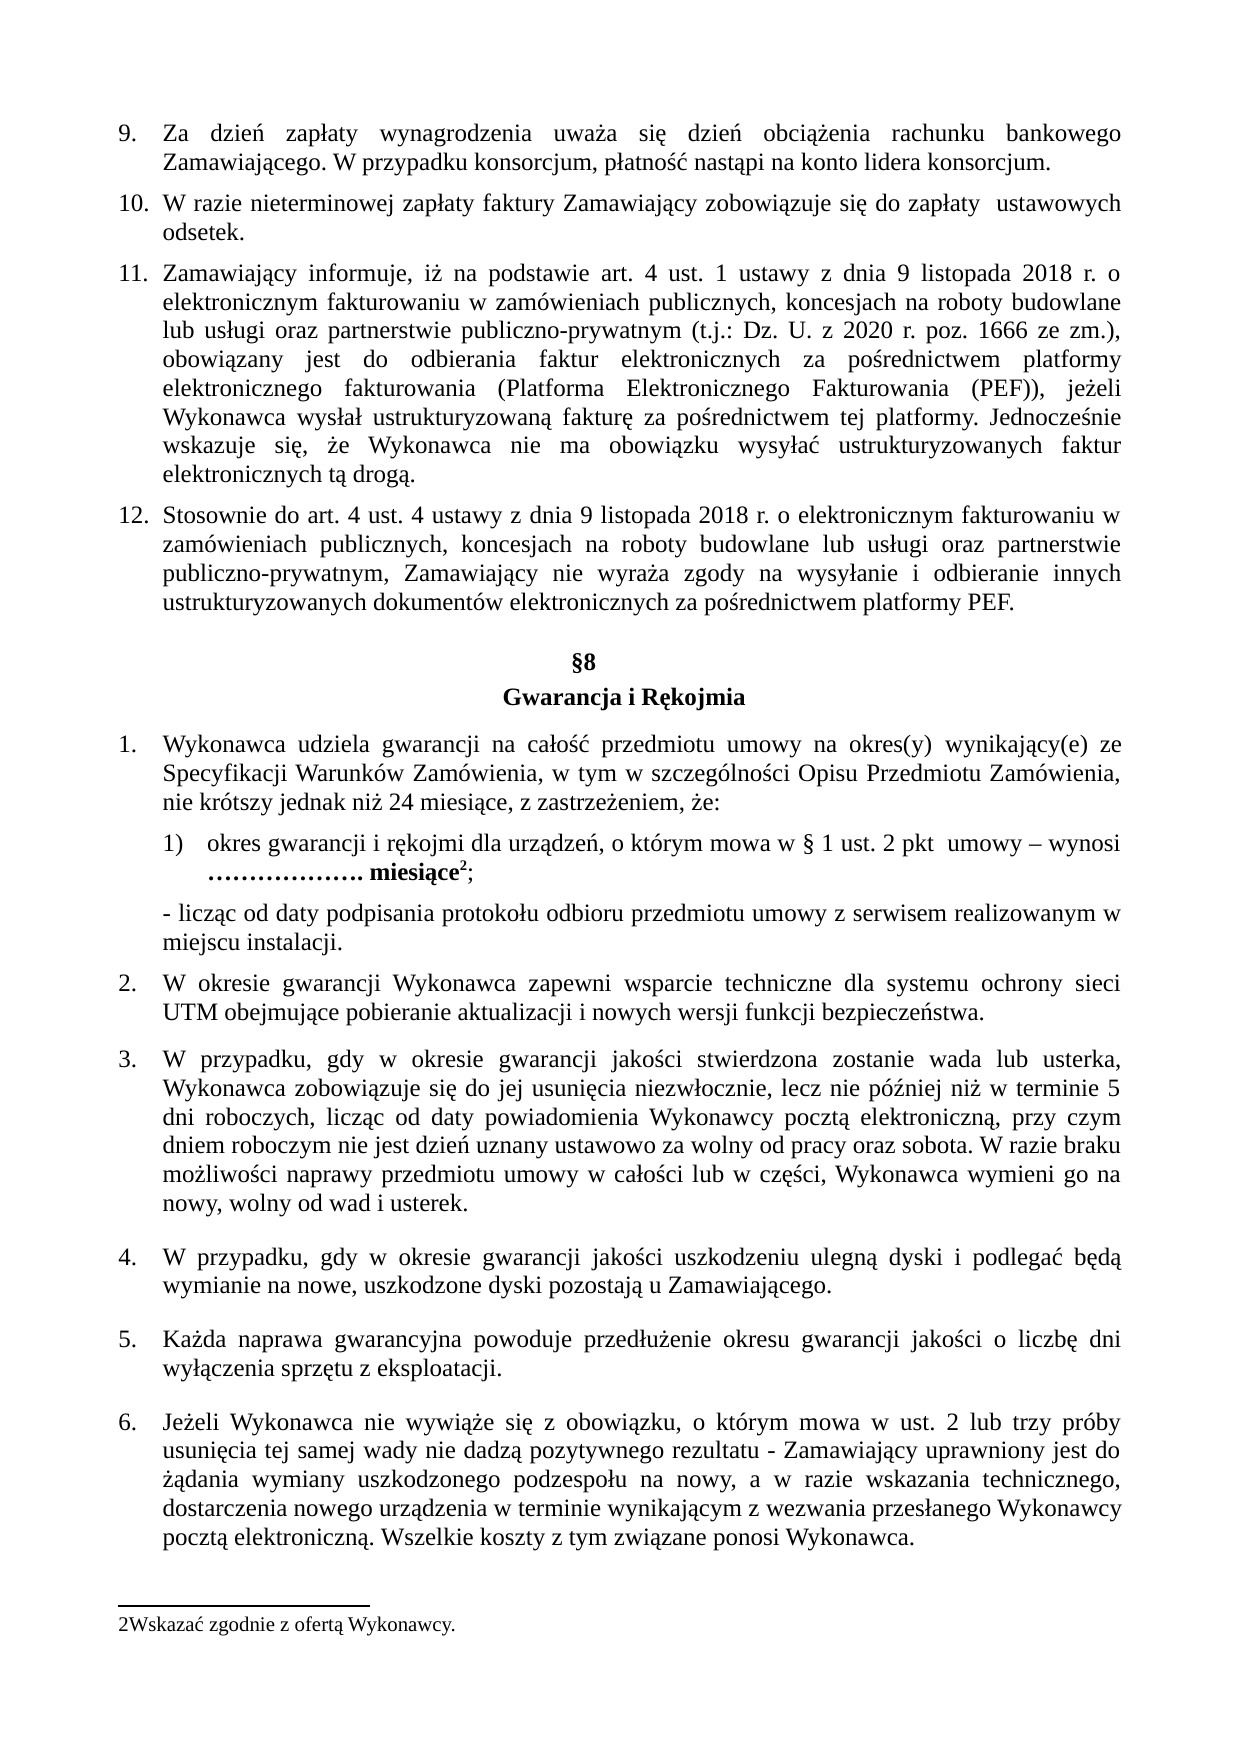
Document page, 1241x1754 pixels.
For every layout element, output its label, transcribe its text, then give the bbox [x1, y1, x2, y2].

text - licząc od daty podpisania protokołu odbioru przedmiotu umowy z serwisem realizowanym w miejscu instalacji. [162, 898, 1122, 956]
list W razie nieterminowej zapłaty faktury Zamawiający zobowiązuje się do zapłaty ustawowych odsetek. [118, 188, 1122, 246]
list W okresie gwarancji Wykonawca zapewni wsparcie techniczne dla systemu ochrony sieci UTM obejmujące pobieranie aktualizacji i nowych wersji funkcji bezpieczeństwa. [118, 968, 1122, 1026]
list Wskazać zgodnie z ofertą Wykonawcy. [118, 1612, 1122, 1636]
list Każda naprawa gwarancyjna powoduje przedłużenie okresu gwarancji jakości o liczbę dni wyłączenia sprzętu z eksploatacji. [118, 1324, 1122, 1382]
list Wykonawca udziela gwarancji na całość przedmiotu umowy na okres(y) wynikający(e) ze Specyfikacji Warunków Zamówienia, w tym w szczególności Opisu Przedmiotu Zamówienia, nie krótszy jednak niż 24 miesiące, z zastrzeżeniem, że: [118, 729, 1122, 816]
list W przypadku, gdy w okresie gwarancji jakości uszkodzeniu ulegną dyski i podlegać będą wymianie na nowe, uszkodzone dyski pozostają u Zamawiającego. [118, 1242, 1122, 1299]
list okres gwarancji i rękojmi dla urządzeń, o którym mowa w § 1 ust. 2 pkt umowy – wynosi ………………. miesiące; [162, 828, 1122, 886]
list Stosownie do art. 4 ust. 4 ustawy z dnia 9 listopada 2018 r. o elektronicznym fakturowaniu w zamówieniach publicznych, koncesjach na roboty budowlane lub usługi oraz partnerstwie publiczno-prywatnym, Zamawiający nie wyraża zgody na wysyłanie i odbieranie innych ustrukturyzowanych dokumentów elektronicznych za pośrednictwem platformy PEF. [118, 501, 1122, 616]
text Gwarancja i Rękojmia [126, 682, 1122, 711]
list W przypadku, gdy w okresie gwarancji jakości stwierdzona zostanie wada lub usterka, Wykonawca zobowiązuje się do jej usunięcia niezwłocznie, lecz nie później niż w terminie 5 dni roboczych, licząc od daty powiadomienia Wykonawcy pocztą elektroniczną, przy czym dniem roboczym nie jest dzień uznany ustawowo za wolny od pracy oraz sobota. W razie braku możliwości naprawy przedmiotu umowy w całości lub w części, Wykonawca wymieni go na nowy, wolny od wad i usterek. [118, 1044, 1122, 1217]
list Jeżeli Wykonawca nie wywiąże się z obowiązku, o którym mowa w ust. 2 lub trzy próby usunięcia tej samej wady nie dadzą pozytywnego rezultatu - Zamawiający uprawniony jest do żądania wymiany uszkodzonego podzespołu na nowy, a w razie wskazania technicznego, dostarczenia nowego urządzenia w terminie wynikającym z wezwania przesłanego Wykonawcy pocztą elektroniczną. Wszelkie koszty z tym związane ponosi Wykonawca. [118, 1407, 1122, 1551]
list Za dzień zapłaty wynagrodzenia uważa się dzień obciążenia rachunku bankowego Zamawiającego. W przypadku konsorcjum, płatność nastąpi na konto lidera konsorcjum. [118, 118, 1122, 176]
list Zamawiający informuje, iż na podstawie art. 4 ust. 1 ustawy z dnia 9 listopada 2018 r. o elektronicznym fakturowaniu w zamówieniach publicznych, koncesjach na roboty budowlane lub usługi oraz partnerstwie publiczno-prywatnym (t.j.: Dz. U. z 2020 r. poz. 1666 ze zm.), obowiązany jest do odbierania faktur elektronicznych za pośrednictwem platformy elektronicznego fakturowania (Platforma Elektronicznego Fakturowania (PEF)), jeżeli Wykonawca wysłał ustrukturyzowaną fakturę za pośrednictwem tej platformy. Jednocześnie wskazuje się, że Wykonawca nie ma obowiązku wysyłać ustrukturyzowanych faktur elektronicznych tą drogą. [118, 258, 1122, 488]
